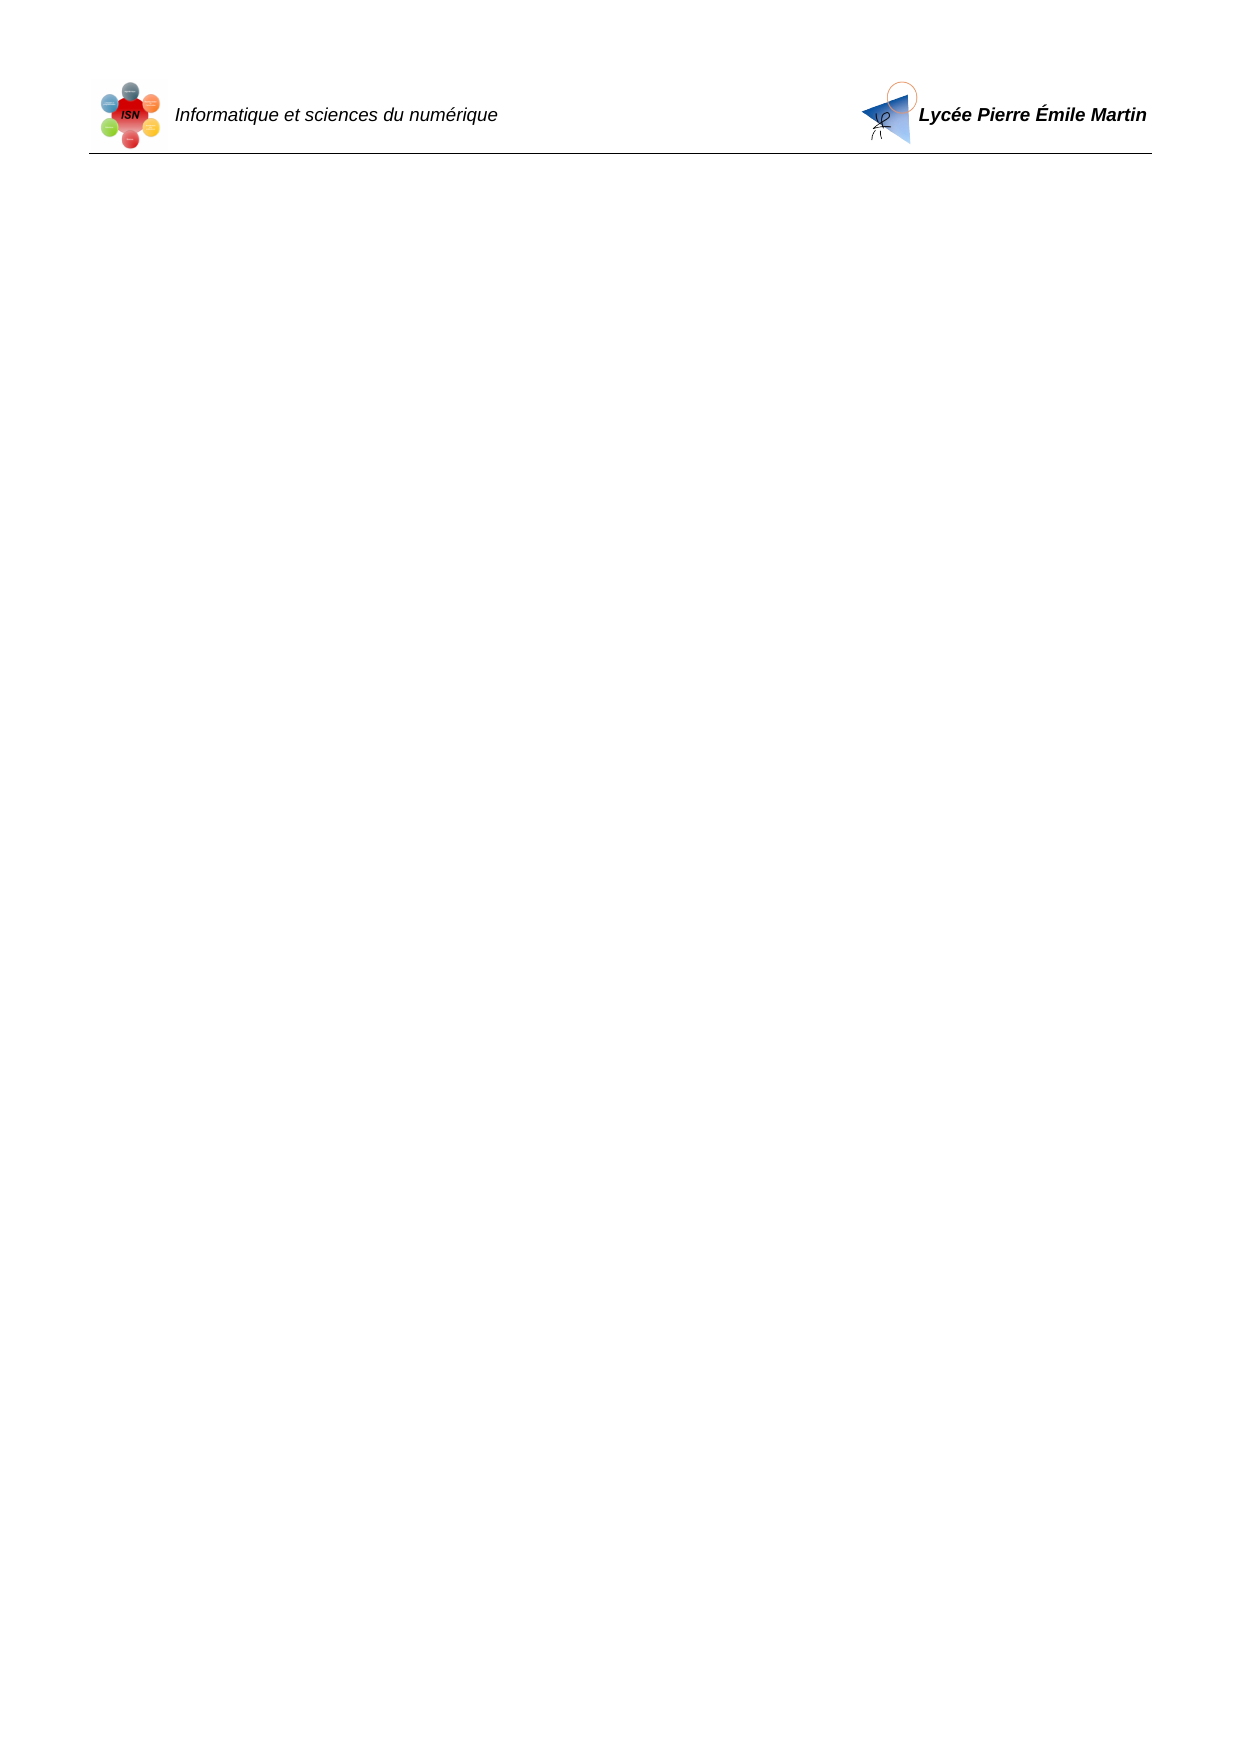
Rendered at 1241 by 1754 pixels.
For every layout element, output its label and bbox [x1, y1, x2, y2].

picture [91, 79, 168, 151]
picture [859, 80, 919, 145]
